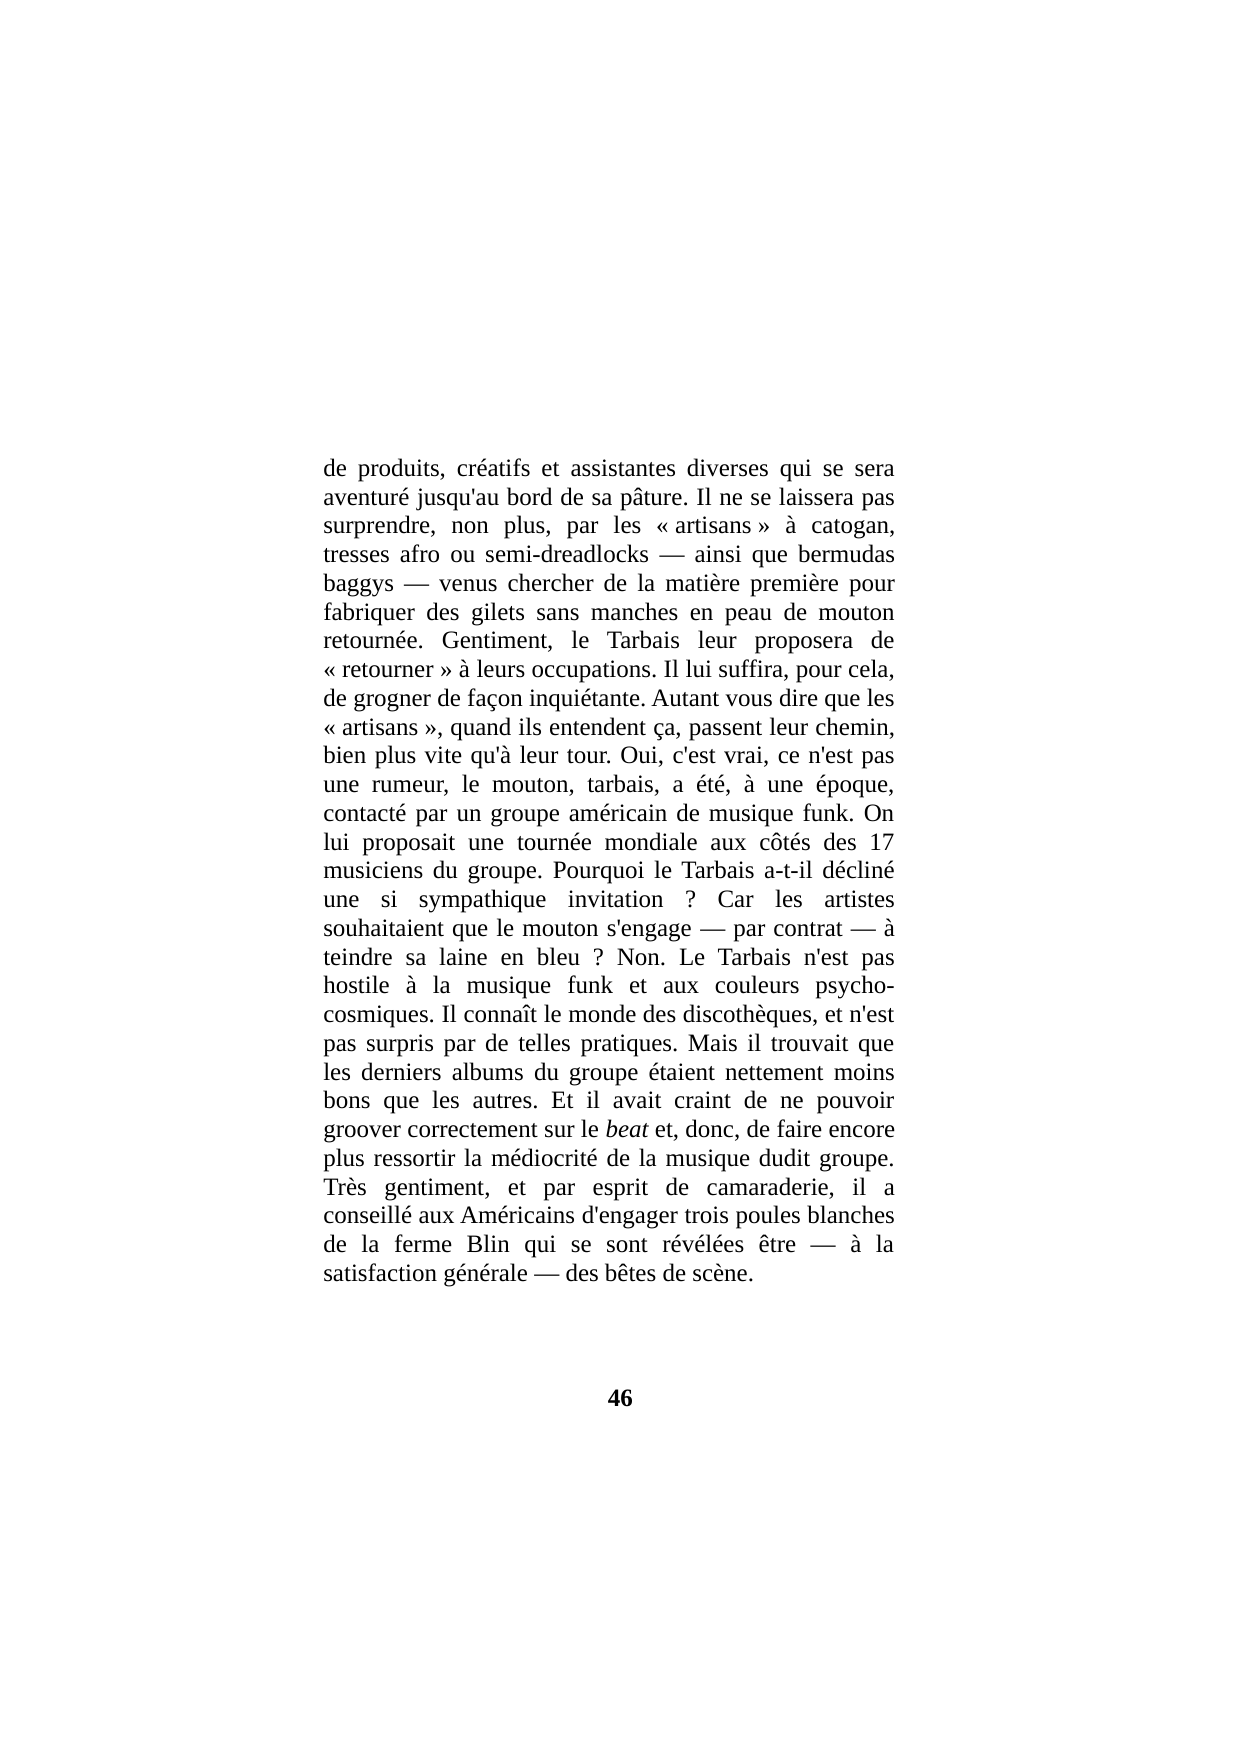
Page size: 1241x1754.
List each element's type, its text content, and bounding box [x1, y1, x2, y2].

text de produits, créatifs et assistantes diverses qui se sera aventuré jusqu'au bord de sa pâture. Il ne se laissera pas surprendre, non plus, par les « artisans » à catogan, tresses afro ou semi-dreadlocks — ainsi que bermudas baggys — venus chercher de la matière première pour fabriquer des gilets sans manches en peau de mouton retournée. Gentiment, le Tarbais leur proposera de « retourner » à leurs occupations. Il lui suffira, pour cela, de grogner de façon inquiétante. Autant vous dire que les « artisans », quand ils entendent ça, passent leur chemin, bien plus vite qu'à leur tour. Oui, c'est vrai, ce n'est pas une rumeur, le mouton, tarbais, a été, à une époque, contacté par un groupe américain de musique funk. On lui proposait une tournée mondiale aux côtés des 17 musiciens du groupe. Pourquoi le Tarbais a-t-il décliné une si sympathique invitation ? Car les artistes souhaitaient que le mouton s'engage — par contrat — à teindre sa laine en bleu ? Non. Le Tarbais n'est pas hostile à la musique funk et aux couleurs psycho-cosmiques. Il connaît le monde des discothèques, et n'est pas surpris par de telles pratiques. Mais il trouvait que les derniers albums du groupe étaient nettement moins bons que les autres. Et il avait craint de ne pouvoir groover correctement sur le beat et, donc, de faire encore plus ressortir la médiocrité de la musique dudit groupe. Très gentiment, et par esprit de camaraderie, il a conseillé aux Américains d'engager trois poules blanches de la ferme Blin qui se sont révélées être — à la satisfaction générale — des bêtes de scène. [323, 453, 895, 1287]
